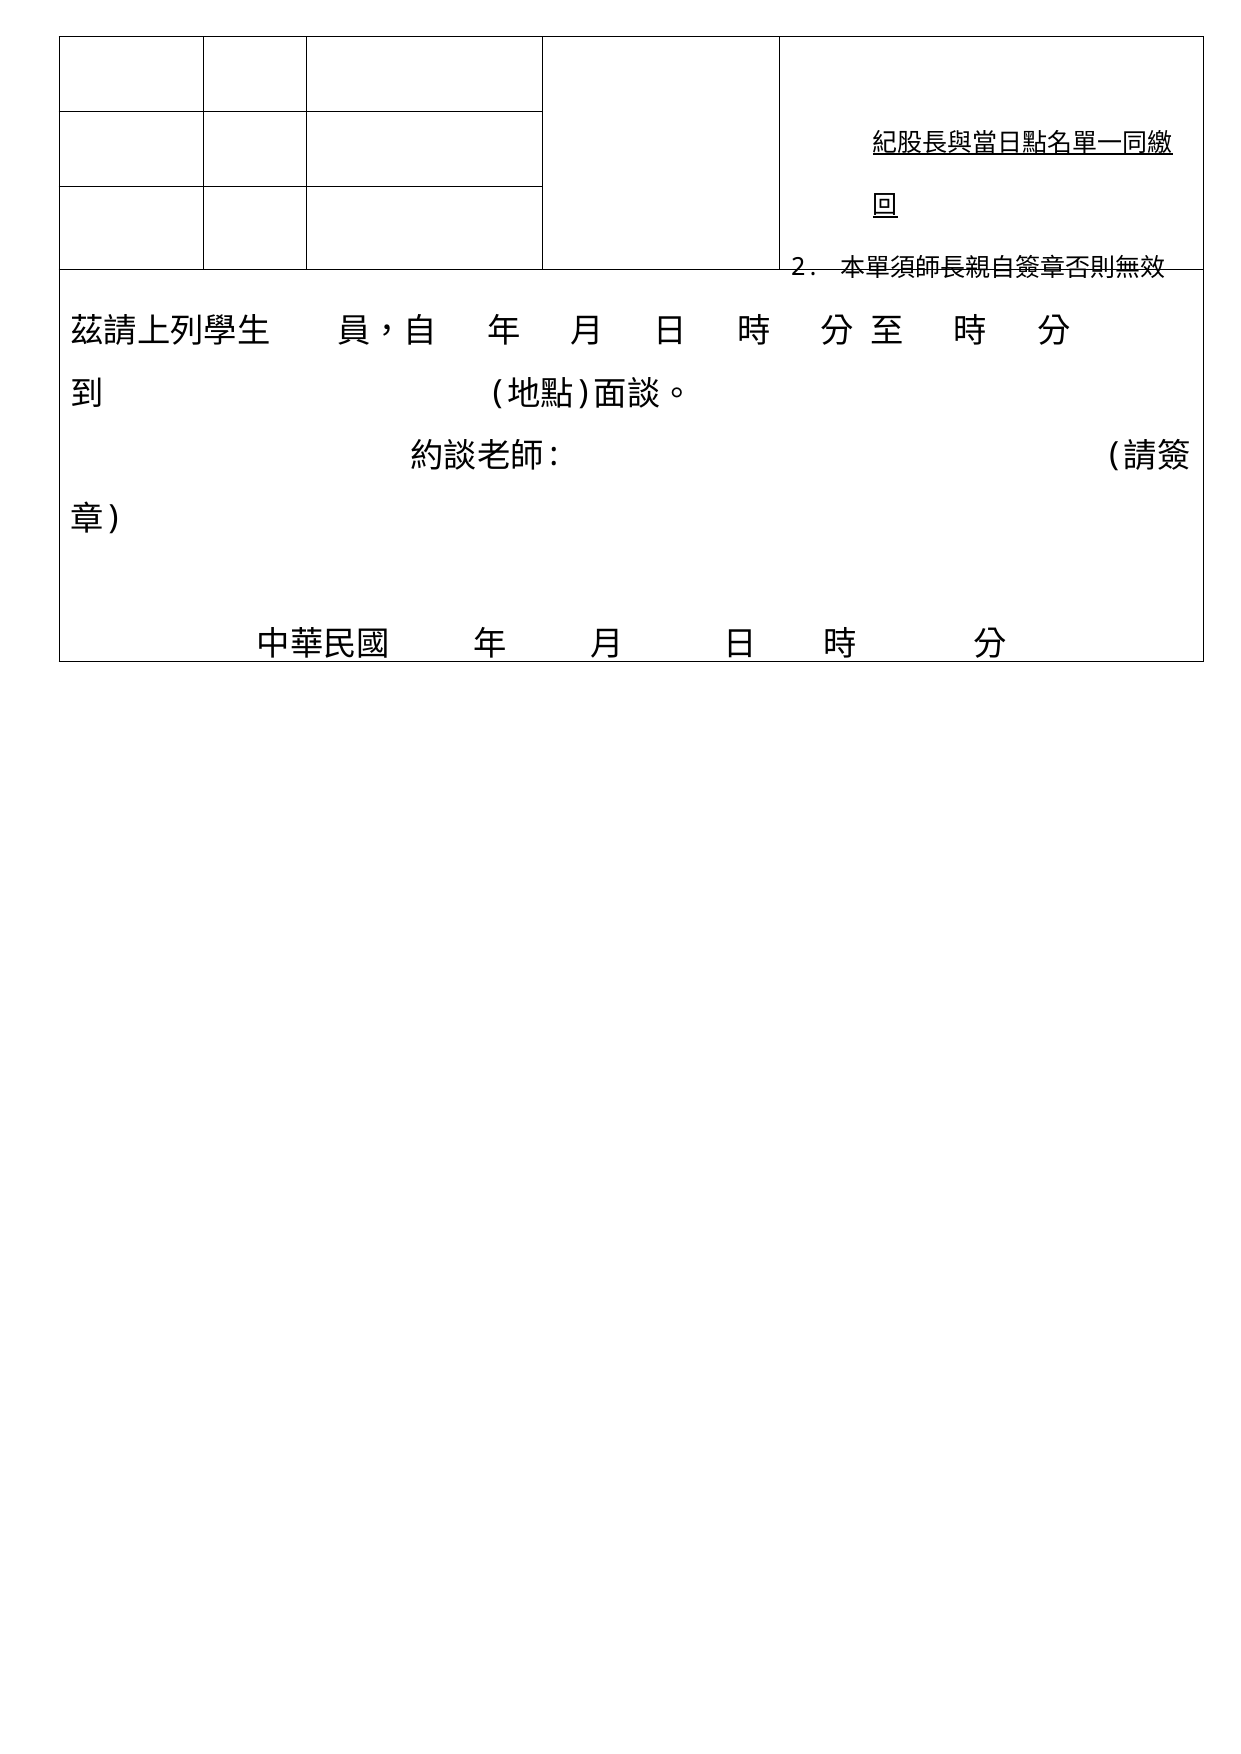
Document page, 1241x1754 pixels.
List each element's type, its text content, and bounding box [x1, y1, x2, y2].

table_cell 茲請上列學生 員，自 年 月 日 時 分 至 時 分 到 (地點)面談。 約談老師: (請簽章) 中華民國 年 月 日 時 分 [60, 270, 1203, 661]
table_cell [204, 112, 306, 186]
table_cell [307, 187, 542, 268]
table_cell [60, 187, 203, 268]
table_cell [307, 112, 542, 186]
table_cell [307, 37, 542, 111]
table_cell 本表請交學生本人過目再轉交風紀股長與當日點名單一同繳回 本單須師長親自簽章否則無效 本單限約談當日有效須事先辦妥不得事後補辦 晤談時間以上課開始15分鐘內為限(輔導室不受此限，請改填寫輔導室晤談單) 任課老師: (請簽章) [780, 37, 1203, 268]
table_cell [204, 187, 306, 268]
table_cell [60, 112, 203, 186]
table_cell [543, 37, 779, 268]
table_cell [60, 37, 203, 111]
table_cell [204, 37, 306, 111]
